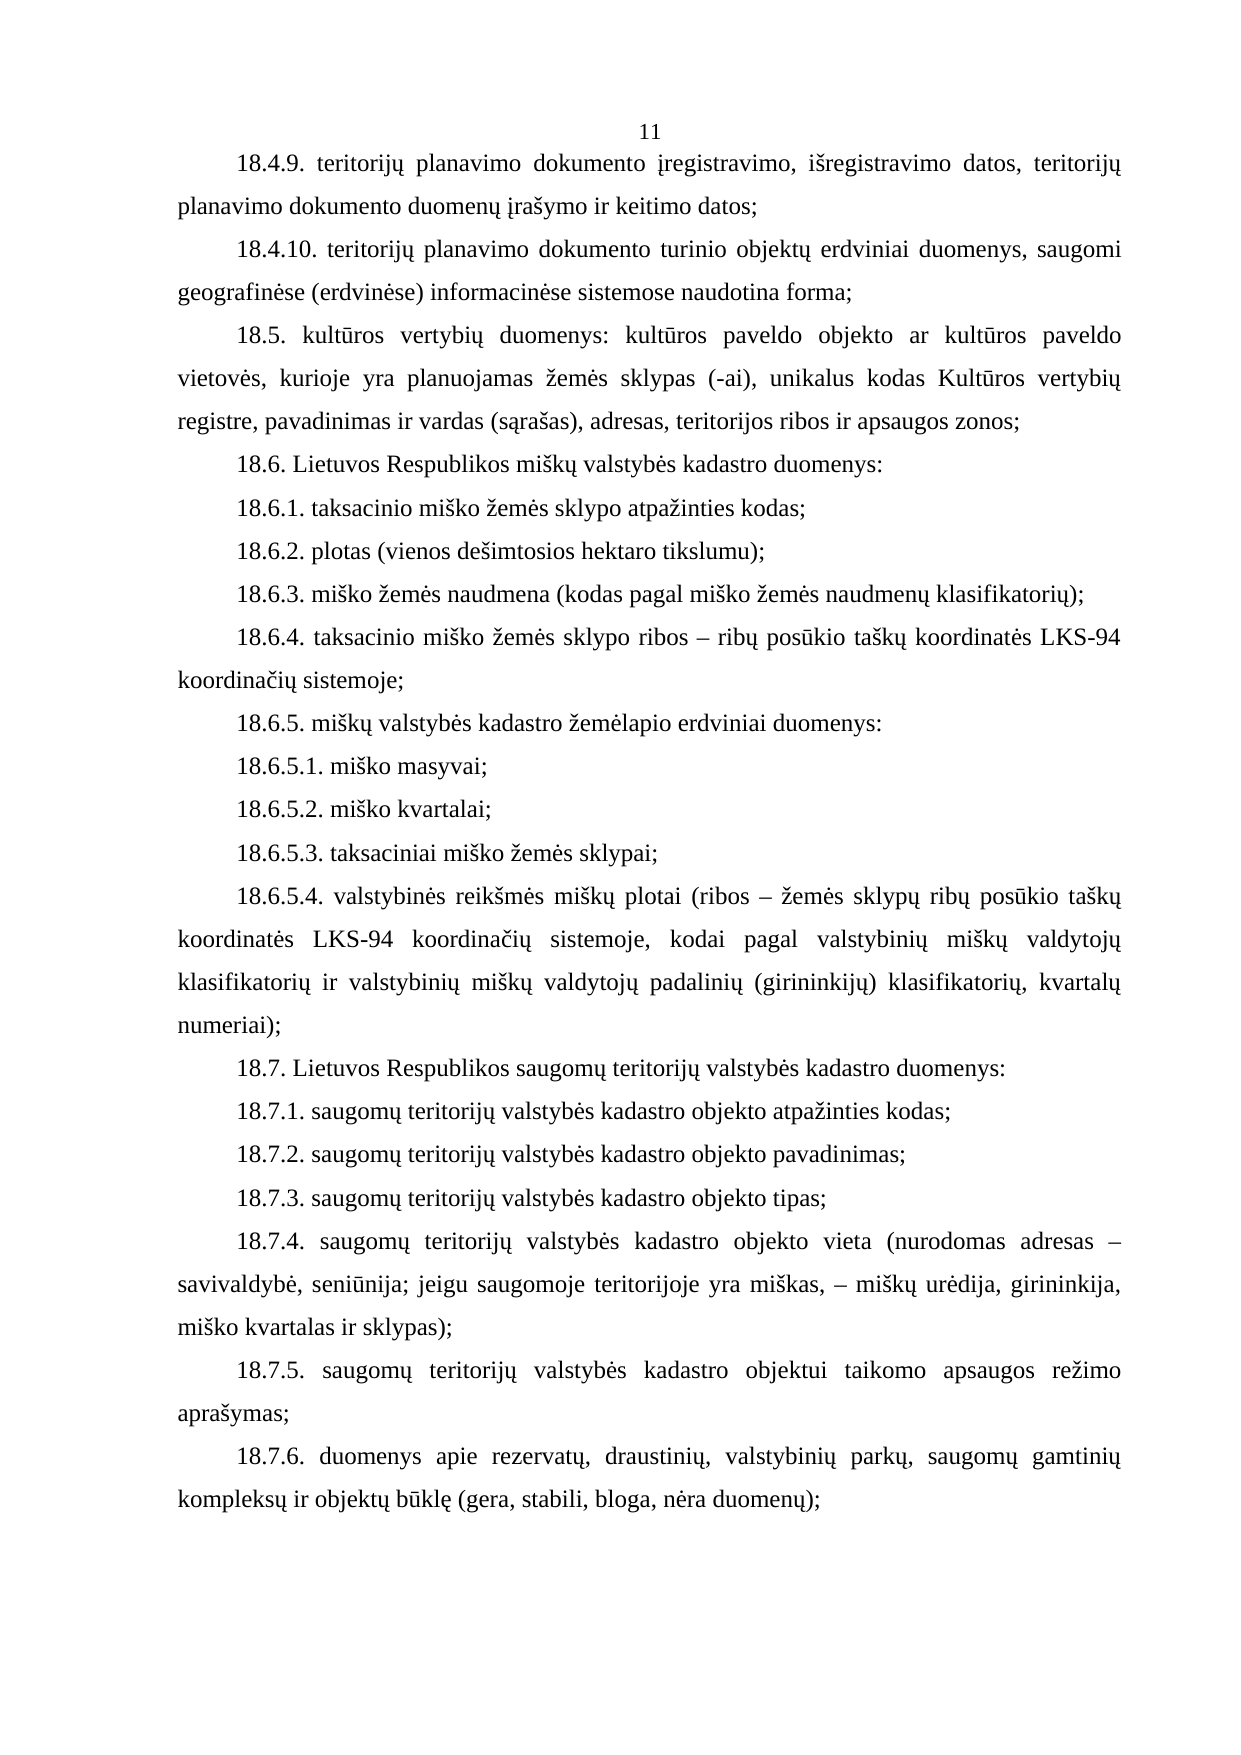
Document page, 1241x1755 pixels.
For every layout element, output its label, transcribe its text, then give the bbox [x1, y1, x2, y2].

text 18.6.5.3. taksaciniai miško žemės sklypai; [177, 838, 1122, 866]
text 18.7.2. saugomų teritorijų valstybės kadastro objekto pavadinimas; [177, 1139, 1122, 1168]
text 18.7.6. duomenys apie rezervatų, draustinių, valstybinių parkų, saugomų gamtinių kompleksų ir objektų būklę (gera, stabili, bloga, nėra duomenų); [177, 1441, 1122, 1513]
text 18.7. Lietuvos Respublikos saugomų teritorijų valstybės kadastro duomenys: [177, 1053, 1122, 1082]
text 18.6.3. miško žemės naudmena (kodas pagal miško žemės naudmenų klasifikatorių); [177, 579, 1122, 608]
text 18.4.10. teritorijų planavimo dokumento turinio objektų erdviniai duomenys, saugomi geografinėse (erdvinėse) informacinėse sistemose naudotina forma; [177, 234, 1122, 306]
text 18.4.9. teritorijų planavimo dokumento įregistravimo, išregistravimo datos, teritorijų planavimo dokumento duomenų įrašymo ir keitimo datos; [177, 148, 1122, 219]
text 18.6.2. plotas (vienos dešimtosios hektaro tikslumu); [177, 536, 1122, 564]
text 18.7.1. saugomų teritorijų valstybės kadastro objekto atpažinties kodas; [177, 1096, 1122, 1125]
text 18.7.3. saugomų teritorijų valstybės kadastro objekto tipas; [177, 1183, 1122, 1211]
text 18.7.4. saugomų teritorijų valstybės kadastro objekto vieta (nurodomas adresas – savivaldybė, seniūnija; jeigu saugomoje teritorijoje yra miškas, – miškų urėdija, girininkija, miško kvartalas ir sklypas); [177, 1226, 1122, 1341]
text 18.6.5. miškų valstybės kadastro žemėlapio erdviniai duomenys: [177, 708, 1122, 737]
text 18.5. kultūros vertybių duomenys: kultūros paveldo objekto ar kultūros paveldo vietovės, kurioje yra planuojamas žemės sklypas (-ai), unikalus kodas Kultūros vertybių registre, pavadinimas ir vardas (sąrašas), adresas, teritorijos ribos ir apsaugos zonos; [177, 320, 1122, 435]
text 18.6.4. taksacinio miško žemės sklypo ribos – ribų posūkio taškų koordinatės LKS-94 koordinačių sistemoje; [177, 622, 1122, 694]
text 18.6. Lietuvos Respublikos miškų valstybės kadastro duomenys: [177, 449, 1122, 478]
text 18.6.5.4. valstybinės reikšmės miškų plotai (ribos – žemės sklypų ribų posūkio taškų koordinatės LKS-94 koordinačių sistemoje, kodai pagal valstybinių miškų valdytojų klasifikatorių ir valstybinių miškų valdytojų padalinių (girininkijų) klasifikatorių, kvartalų numeriai); [177, 881, 1122, 1039]
text 18.7.5. saugomų teritorijų valstybės kadastro objektui taikomo apsaugos režimo aprašymas; [177, 1355, 1122, 1427]
text 18.6.5.1. miško masyvai; [177, 751, 1122, 780]
text 18.6.1. taksacinio miško žemės sklypo atpažinties kodas; [177, 493, 1122, 521]
text 18.6.5.2. miško kvartalai; [177, 794, 1122, 823]
